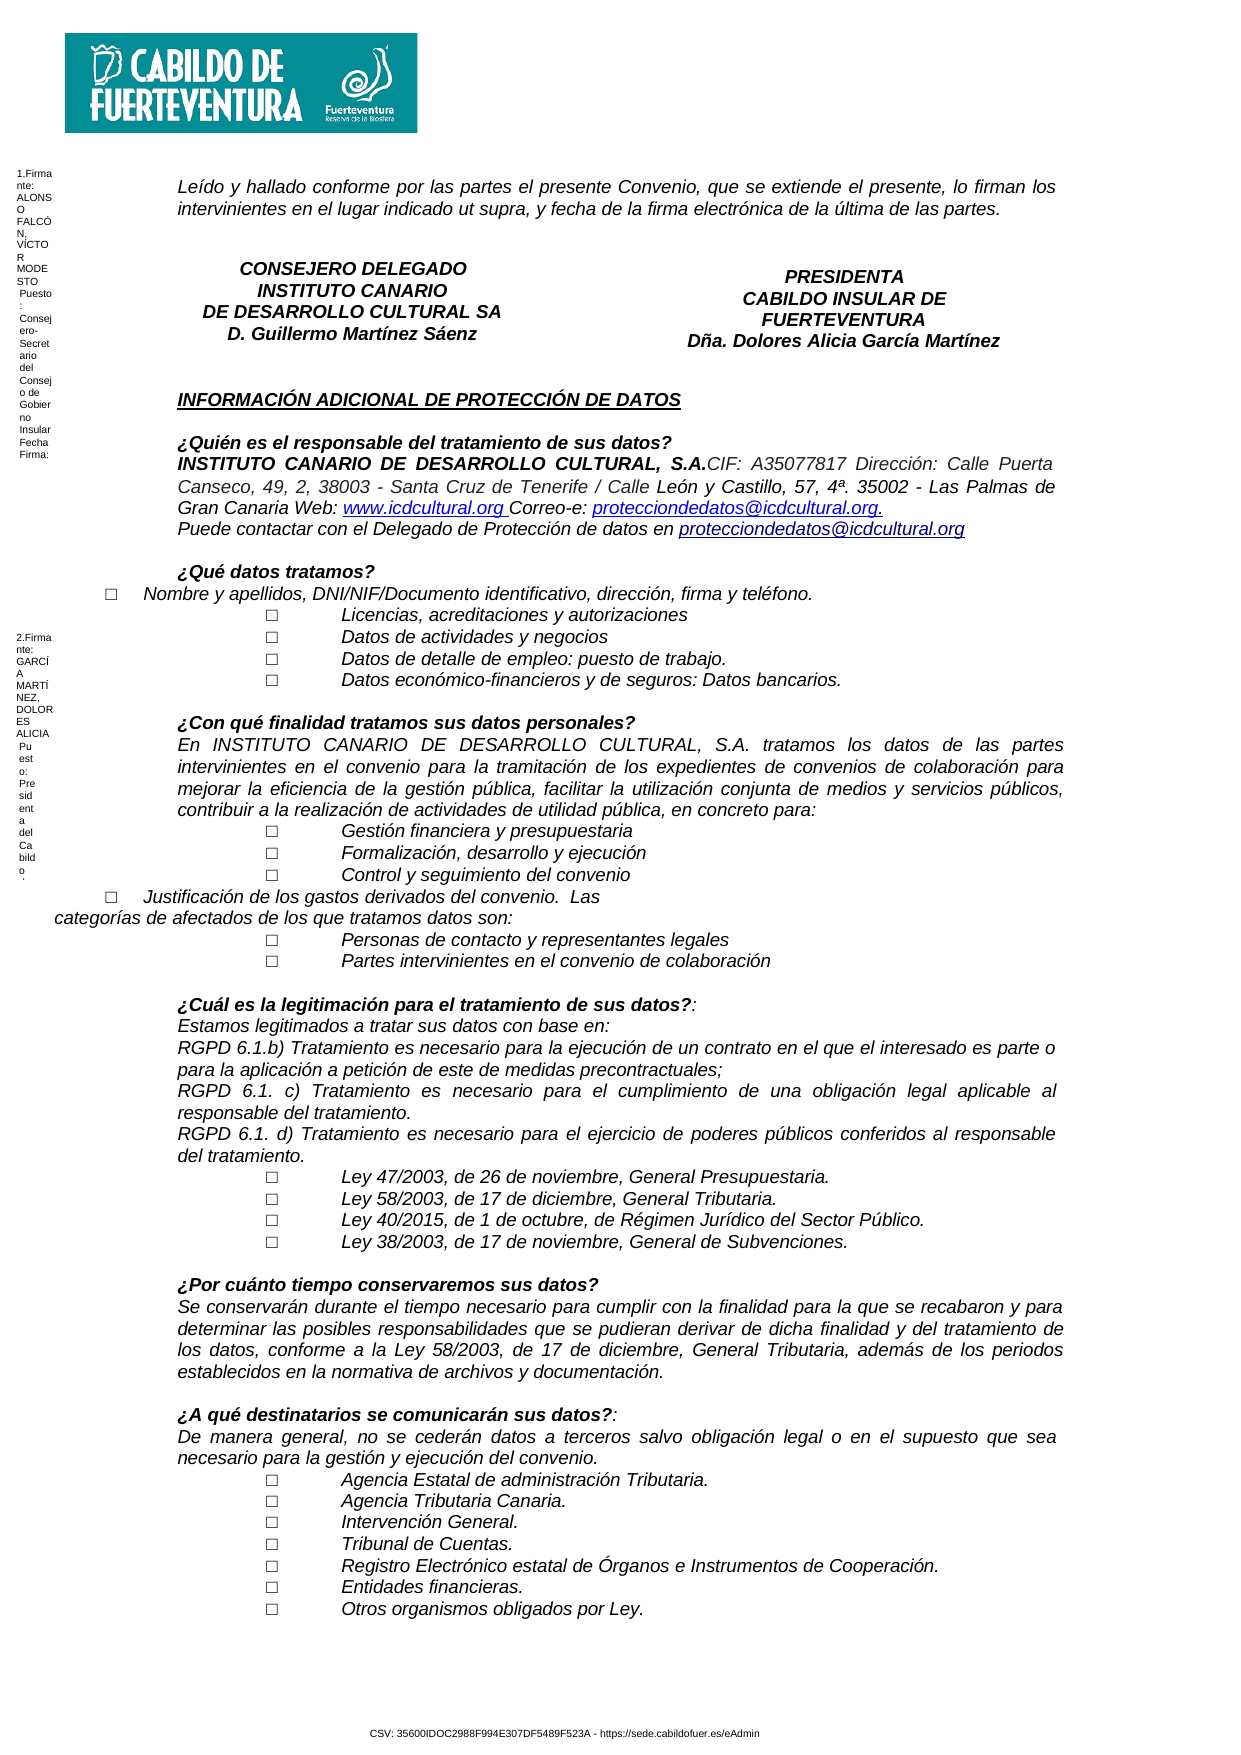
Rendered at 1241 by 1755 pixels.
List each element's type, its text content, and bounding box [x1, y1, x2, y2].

text Leído y hallado conforme por las partes el presente Convenio, que se extiende el presente, lo firman los intervinientes en el lugar indicado ut supra, y fecha de la firma electrónica de la última de las partes. [177, 176, 1064, 219]
list Tribunal de Cuentas. [266, 1533, 1241, 1555]
text ¿Qué datos tratamos? [177, 562, 1241, 583]
text Canseco, 49, 2, 38003 - Santa Cruz de Tenerife / Calle León y Castillo, 57, 4ª. 35002 - Las Palmas de Gran Canaria Web: www.icdcultural.org Correo-e: protecciondedatos@icdcultural.org. [177, 475, 1064, 519]
list Personas de contacto y representantes legales [266, 929, 1241, 950]
list Datos económico-financieros y de seguros: Datos bancarios. [266, 669, 1241, 691]
text Se conservarán durante el tiempo necesario para cumplir con la finalidad para la que se recabaron y para determinar las posibles responsabilidades que se pudieran derivar de dicha finalidad y del tratamiento de los datos, conforme a la Ley 58/2003, de 17 de diciembre, General Tributaria, además de los periodos establecidos en la normativa de archivos y documentación. [177, 1296, 1064, 1382]
list Justificación de los gastos derivados del convenio. Las categorías de afectados de los que tratamos datos son: [54, 885, 687, 929]
list Ley 40/2015, de 1 de octubre, de Régimen Jurídico del Sector Público. [266, 1209, 1241, 1231]
list Nombre y apellidos, DNI/NIF/Documento identificativo, dirección, firma y teléfono. [54, 583, 1241, 605]
text ¿Cuál es la legitimación para el tratamiento de sus datos?: Estamos legitimados a tratar sus datos con base en: [177, 993, 764, 1037]
list Datos de detalle de empleo: puesto de trabajo. [266, 648, 1241, 669]
text 2.Firmante: GARCÍA MARTÍNEZ, DOLORES ALICIA [16, 632, 53, 740]
list Intervención General. [266, 1512, 1241, 1533]
list Licencias, acreditaciones y autorizaciones [266, 605, 1241, 626]
text DE DESARROLLO CULTURAL SA [202, 301, 503, 323]
text 1.Firmante: ALONSO FALCÓN, VÍCTOR MODESTO [17, 167, 54, 287]
text ¿Por cuánto tiempo conservaremos sus datos? [177, 1274, 1241, 1296]
text Dña. Dolores Alicia García Martínez [538, 331, 1151, 352]
list Agencia Estatal de administración Tributaria. [266, 1469, 1241, 1490]
text En INSTITUTO CANARIO DE DESARROLLO CULTURAL, S.A. tratamos los datos de las partes intervinientes en el convenio para la tramitación de los expedientes de convenios de colaboración para mejorar la eficiencia de la gestión pública, facilitar la utilización conjunta de medios y servicios públicos, contribuir a la realización de actividades de utilidad pública, en concreto para: [177, 734, 1064, 821]
text ¿Quién es el responsable del tratamiento de sus datos? [177, 432, 1241, 454]
list Ley 58/2003, de 17 de diciembre, General Tributaria. [266, 1188, 1241, 1209]
text Puesto: Presidenta del Cabildo de Fuerteventura Fecha Firma: 29/04/2025 13:27:34 [19, 740, 36, 879]
text D. Guillermo Martínez Sáenz [227, 323, 503, 344]
list Ley 38/2003, de 17 de noviembre, General de Subvenciones. [266, 1231, 1241, 1253]
text RGPD 6.1. c) Tratamiento es necesario para el cumplimiento de una obligación legal aplicable al responsable del tratamiento. [177, 1080, 1132, 1123]
text ¿A qué destinatarios se comunicarán sus datos?: [177, 1404, 1241, 1425]
list Registro Electrónico estatal de Órganos e Instrumentos de Cooperación. [266, 1555, 1241, 1577]
text De manera general, no se cederán datos a terceros salvo obligación legal o en el supuesto que sea necesario para la gestión y ejecución del convenio. [177, 1425, 1064, 1469]
text CONSEJERO DELEGADO INSTITUTO CANARIO [238, 258, 468, 301]
list Datos de actividades y negocios [266, 626, 1241, 648]
text RGPD 6.1.b) Tratamiento es necesario para la ejecución de un contrato en el que el interesado es parte o para la aplicación a petición de este de medidas precontractuales; [177, 1037, 1064, 1080]
text RGPD 6.1. d) Tratamiento es necesario para el ejercicio de poderes públicos conferidos al responsable del tratamiento. [177, 1123, 1064, 1166]
text INSTITUTO CANARIO DE DESARROLLO CULTURAL, S.A.CIF: A35077817 Dirección: Calle Puerta [177, 454, 1241, 475]
text INFORMACIÓN ADICIONAL DE PROTECCIÓN DE DATOS [177, 389, 1241, 411]
list Gestión financiera y presupuestaria [266, 821, 1241, 842]
text Puede contactar con el Delegado de Protección de datos en protecciondedatos@icdcultural.org [177, 519, 1241, 540]
list Agencia Tributaria Canaria. [266, 1490, 1241, 1512]
text PRESIDENTA CABILDO INSULAR DE FUERTEVENTURA [741, 266, 947, 331]
list Partes intervinientes en el convenio de colaboración [266, 950, 1241, 972]
list Formalización, desarrollo y ejecución [266, 842, 1241, 864]
list Control y seguimiento del convenio [266, 864, 1241, 885]
list Ley 47/2003, de 26 de noviembre, General Presupuestaria. [266, 1166, 1241, 1188]
list Otros organismos obligados por Ley. [266, 1598, 1241, 1620]
text Puesto: Consejero-Secretario del Consejo de Gobierno Insular Fecha Firma: 29/04/2025 10:49:47 [19, 288, 52, 463]
list Entidades financieras. [266, 1577, 1241, 1598]
text ¿Con qué finalidad tratamos sus datos personales? [177, 713, 1241, 734]
